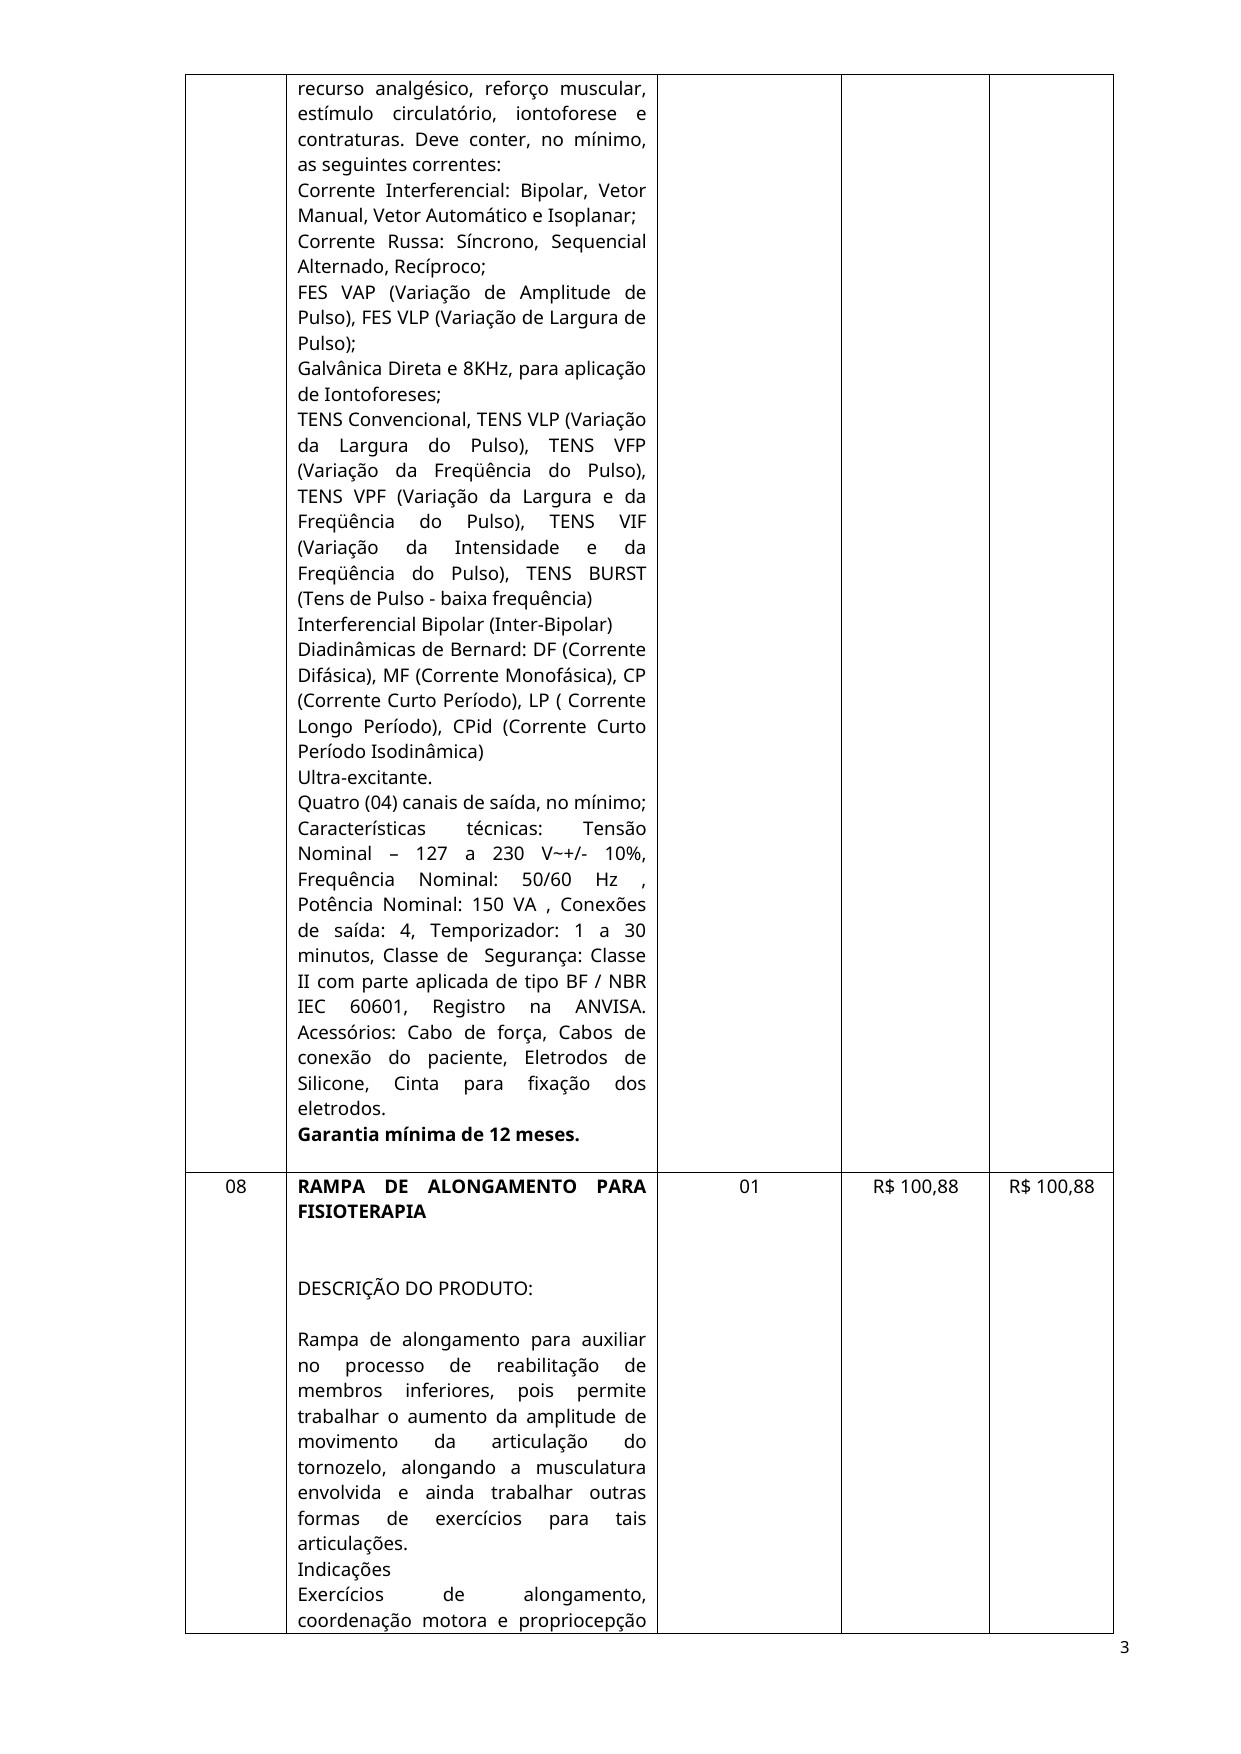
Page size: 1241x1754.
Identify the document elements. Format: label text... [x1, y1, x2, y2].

table_cell Rampa De Alongamento Para Fisioterapia DESCRIÇÃO DO PRODUTO: Rampa de alongamento para auxiliar no processo de reabilitação de membros inferiores, pois permite trabalhar o aumento da amplitude de movimento da articulação do tornozelo, alongando a musculatura envolvida e ainda trabalhar outras formas de exercícios para tais articulações. Indicações Exercícios de alongamento, coordenação motora e propriocepção [287, 1173, 657, 1633]
table_cell [186, 75, 286, 1172]
table_cell [990, 75, 1113, 1172]
table_cell R$ 100,88 [990, 1173, 1113, 1633]
table_cell 01 [658, 1173, 841, 1633]
table_cell [842, 75, 989, 1172]
table_cell recurso analgésico, reforço muscular, estímulo circulatório, iontoforese e contraturas. Deve conter, no mínimo, as seguintes correntes: Corrente Interferencial: Bipolar, Vetor Manual, Vetor Automático e Isoplanar; Corrente Russa: Síncrono, Sequencial Alternado, Recíproco; FES VAP (Variação de Amplitude de Pulso), FES VLP (Variação de Largura de Pulso); Galvânica Direta e 8KHz, para aplicação de Iontoforeses; TENS Convencional, TENS VLP (Variação da Largura do Pulso), TENS VFP (Variação da Freqüência do Pulso), TENS VPF (Variação da Largura e da Freqüência do Pulso), TENS VIF (Variação da Intensidade e da Freqüência do Pulso), TENS BURST (Tens de Pulso - baixa frequência) Interferencial Bipolar (Inter-Bipolar) Diadinâmicas de Bernard: DF (Corrente Difásica), MF (Corrente Monofásica), CP (Corrente Curto Período), LP ( Corrente Longo Período), CPid (Corrente Curto Período Isodinâmica) Ultra-excitante. Quatro (04) canais de saída, no mínimo; Características técnicas: Tensão Nominal – 127 a 230 V~+/- 10%, Frequência Nominal: 50/60 Hz , Potência Nominal: 150 VA , Conexões de saída: 4, Temporizador: 1 a 30 minutos, Classe de Segurança: Classe II com parte aplicada de tipo BF / NBR IEC 60601, Registro na ANVISA. Acessórios: Cabo de força, Cabos de conexão do paciente, Eletrodos de Silicone, Cinta para fixação dos eletrodos. Garantia mínima de 12 meses. [287, 75, 657, 1172]
table_cell [658, 75, 841, 1172]
table_cell 08 [186, 1173, 286, 1633]
table_cell R$ 100,88 [842, 1173, 989, 1633]
